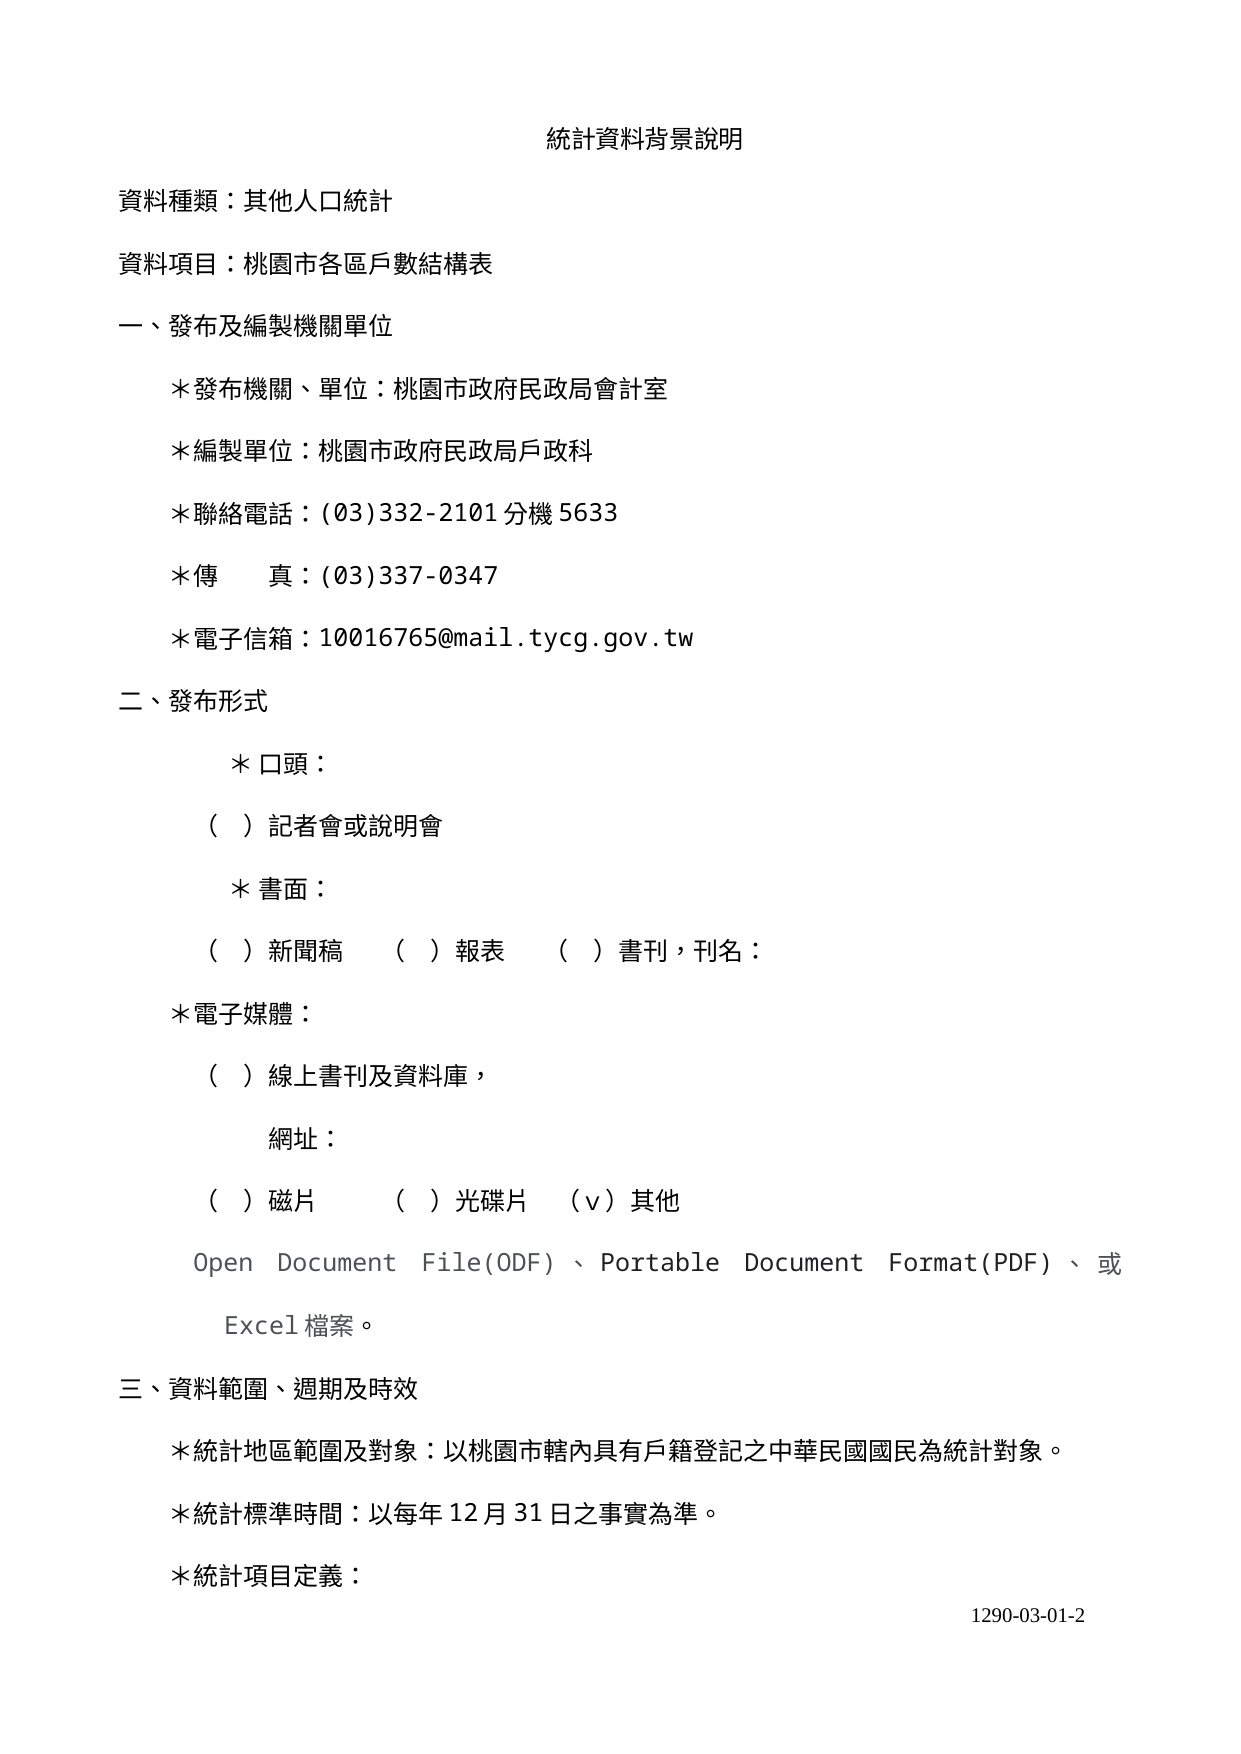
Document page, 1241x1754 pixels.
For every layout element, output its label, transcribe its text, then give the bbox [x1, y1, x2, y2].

text ＊電子媒體： [168, 971, 1122, 1033]
text ＊電子信箱：10016765@mail.tycg.gov.tw [168, 596, 1122, 658]
text 一、發布及編製機關單位 [118, 283, 1122, 346]
text 資料種類：其他人口統計 [118, 158, 1122, 221]
text ＊傳 真：(03)337-0347 [168, 533, 1122, 596]
text 資料項目：桃園市各區戶數結構表 [118, 221, 1122, 283]
text 二、發布形式 [118, 658, 1122, 721]
text （ ）記者會或說明會 [193, 783, 1122, 846]
text 網址： [193, 1096, 1122, 1158]
text （ ）磁片 （ ）光碟片 （ｖ）其他 [193, 1158, 1122, 1221]
text 三、資料範圍、週期及時效 [118, 1346, 1122, 1408]
text （ ）線上書刊及資料庫， [193, 1033, 1122, 1096]
text ＊統計地區範圍及對象：以桃園市轄內具有戶籍登記之中華民國國民為統計對象。 [168, 1408, 1122, 1471]
text （ ）新聞稿 （ ）報表 （ ）書刊，刊名： [193, 908, 1122, 971]
list 口頭： [228, 721, 1122, 783]
list 書面： [228, 846, 1122, 908]
text ＊編製單位：桃園市政府民政局戶政科 [168, 408, 1122, 471]
text 統計資料背景說明 [168, 96, 1122, 158]
text ＊統計標準時間：以每年12月31日之事實為準。 [168, 1471, 1122, 1533]
text ＊聯絡電話：(03)332-2101分機5633 [168, 471, 1122, 533]
text ＊發布機關、單位：桃園市政府民政局會計室 [168, 346, 1122, 408]
text Open Document File(ODF)、Portable Document Format(PDF)、或Excel檔案。 [193, 1221, 1122, 1346]
text ＊統計項目定義： [168, 1533, 1122, 1596]
